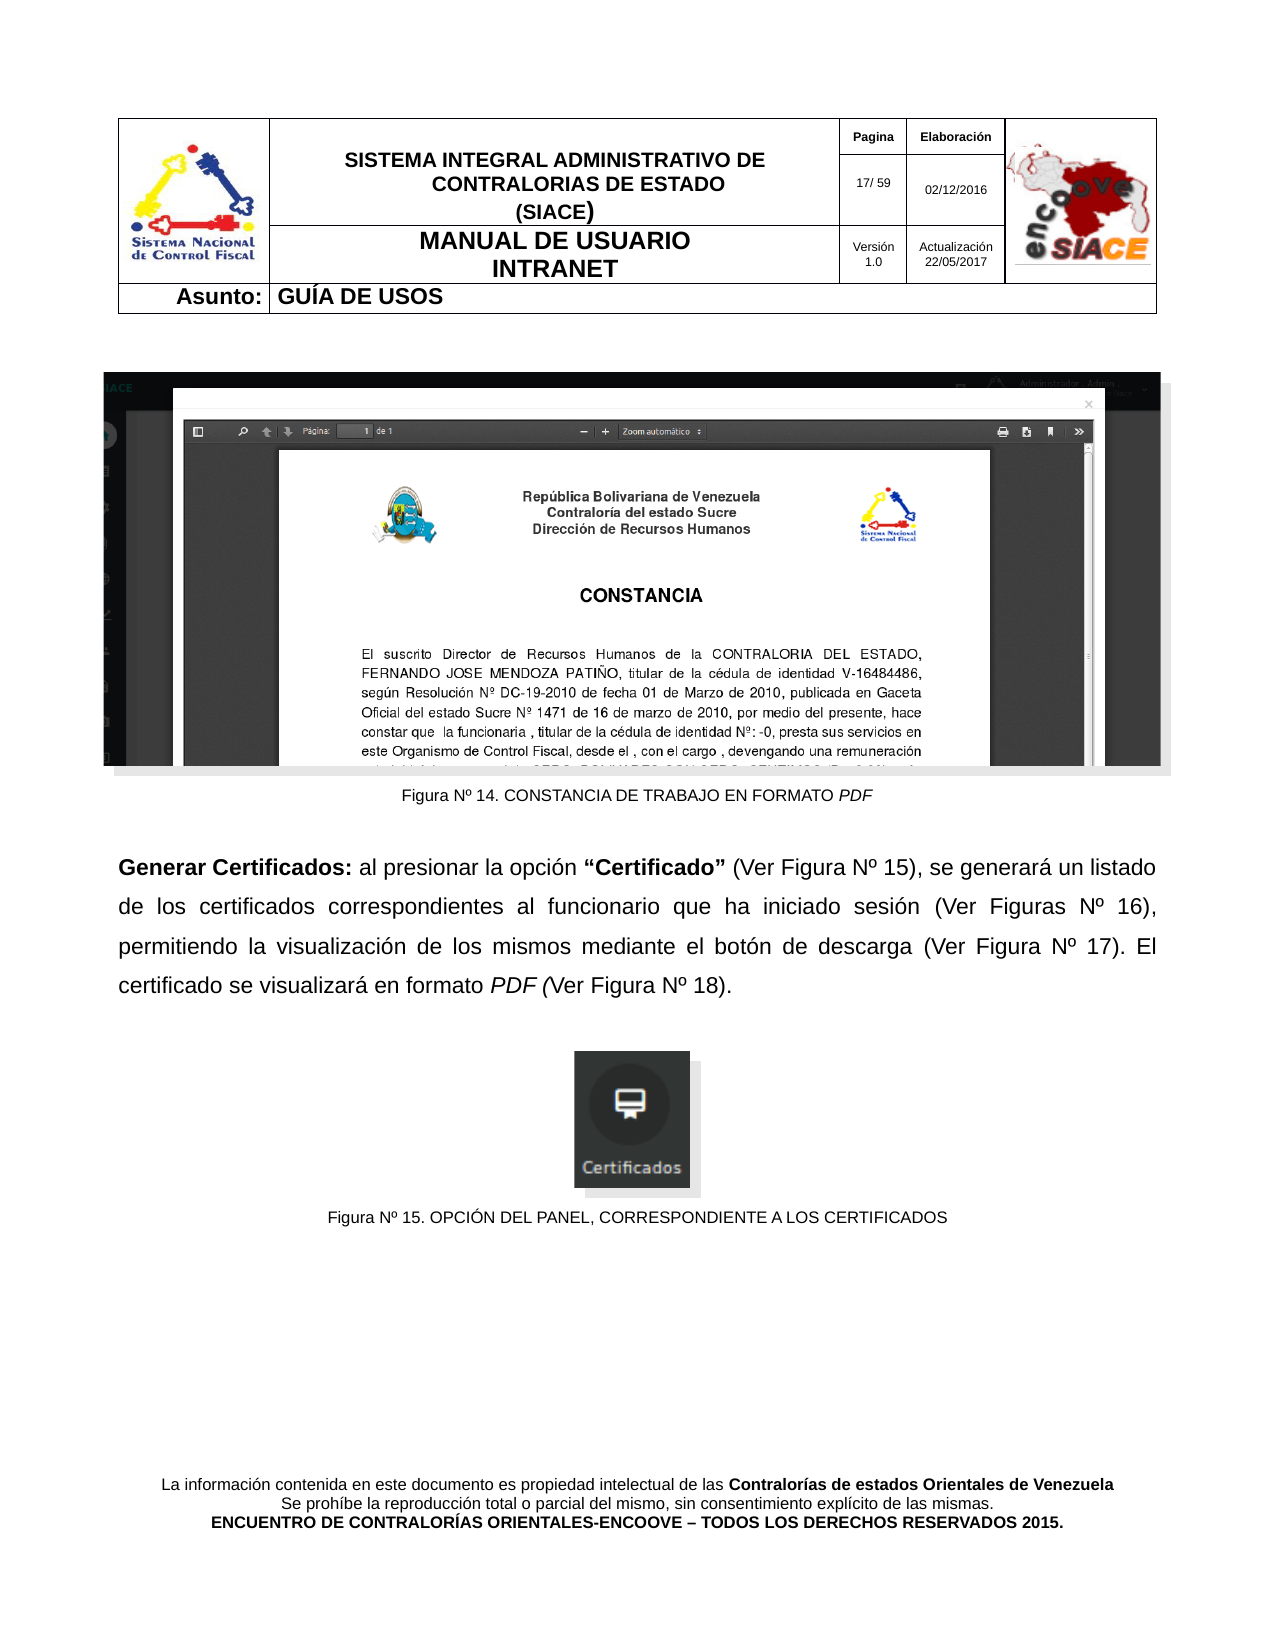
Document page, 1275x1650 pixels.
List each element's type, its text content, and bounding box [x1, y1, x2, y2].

picture [1006, 140, 1151, 266]
picture [574, 1051, 690, 1188]
picture [103, 372, 1161, 766]
picture [121, 140, 267, 266]
text Generar Certificados: al presionar la opción “Certificado” (Ver Figura Nº 15), se generará un listado de los certificados correspondientes al funcionario que ha iniciado sesión (Ver Figuras Nº 16), permitiendo la visualización de los mismos mediante el botón de descarga (Ver Figura Nº 17). El certificado se visualizará en formato PDF (Ver Figura Nº 18). [118, 854, 1157, 998]
text Figura Nº 14. CONSTANCIA DE TRABAJO EN FORMATO PDF [118, 776, 1157, 804]
text Figura Nº 15. OPCIÓN DEL PANEL, CORRESPONDIENTE A LOS CERTIFICADOS [118, 1051, 1157, 1227]
